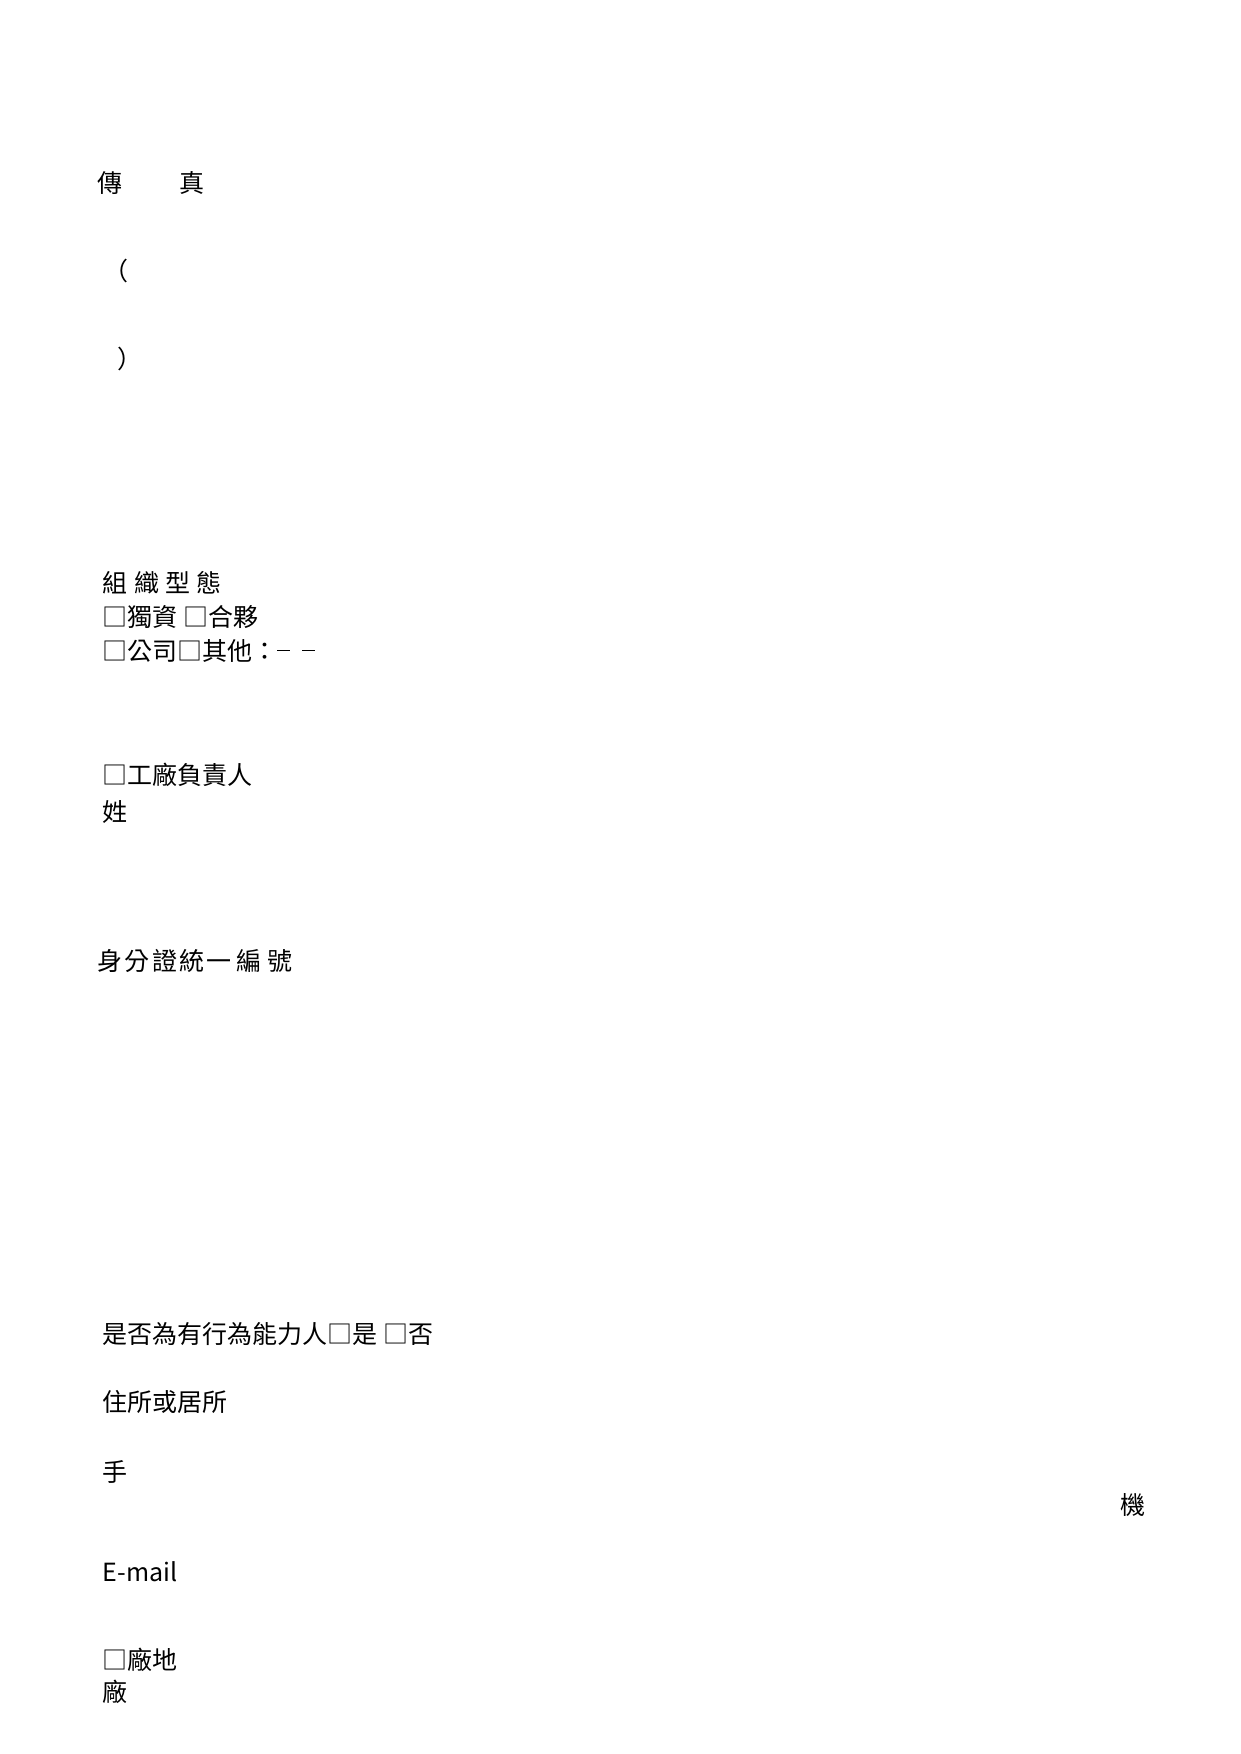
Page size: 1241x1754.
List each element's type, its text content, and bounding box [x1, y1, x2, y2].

text 手 [103, 1456, 1146, 1487]
text （ [103, 252, 1146, 288]
text □公司□其他：╴╴ [103, 633, 1146, 667]
text 組織型態 [103, 563, 1154, 599]
text 住所或居所 [103, 1389, 1146, 1418]
text 是否為有行為能力人□是 □否 [103, 1316, 1146, 1350]
text □獨資 □合夥 [103, 599, 1146, 633]
text 廠 [103, 1679, 1146, 1708]
text ） [117, 339, 1148, 376]
text 傳 真 [98, 164, 1146, 200]
text 機 [100, 1489, 1145, 1521]
text E-mail [103, 1558, 1146, 1587]
text 身分證統一編號 [98, 942, 1154, 978]
text 姓 [103, 794, 1146, 828]
text □工廠負責人 [103, 755, 1146, 791]
text □廠地 [103, 1640, 1146, 1676]
